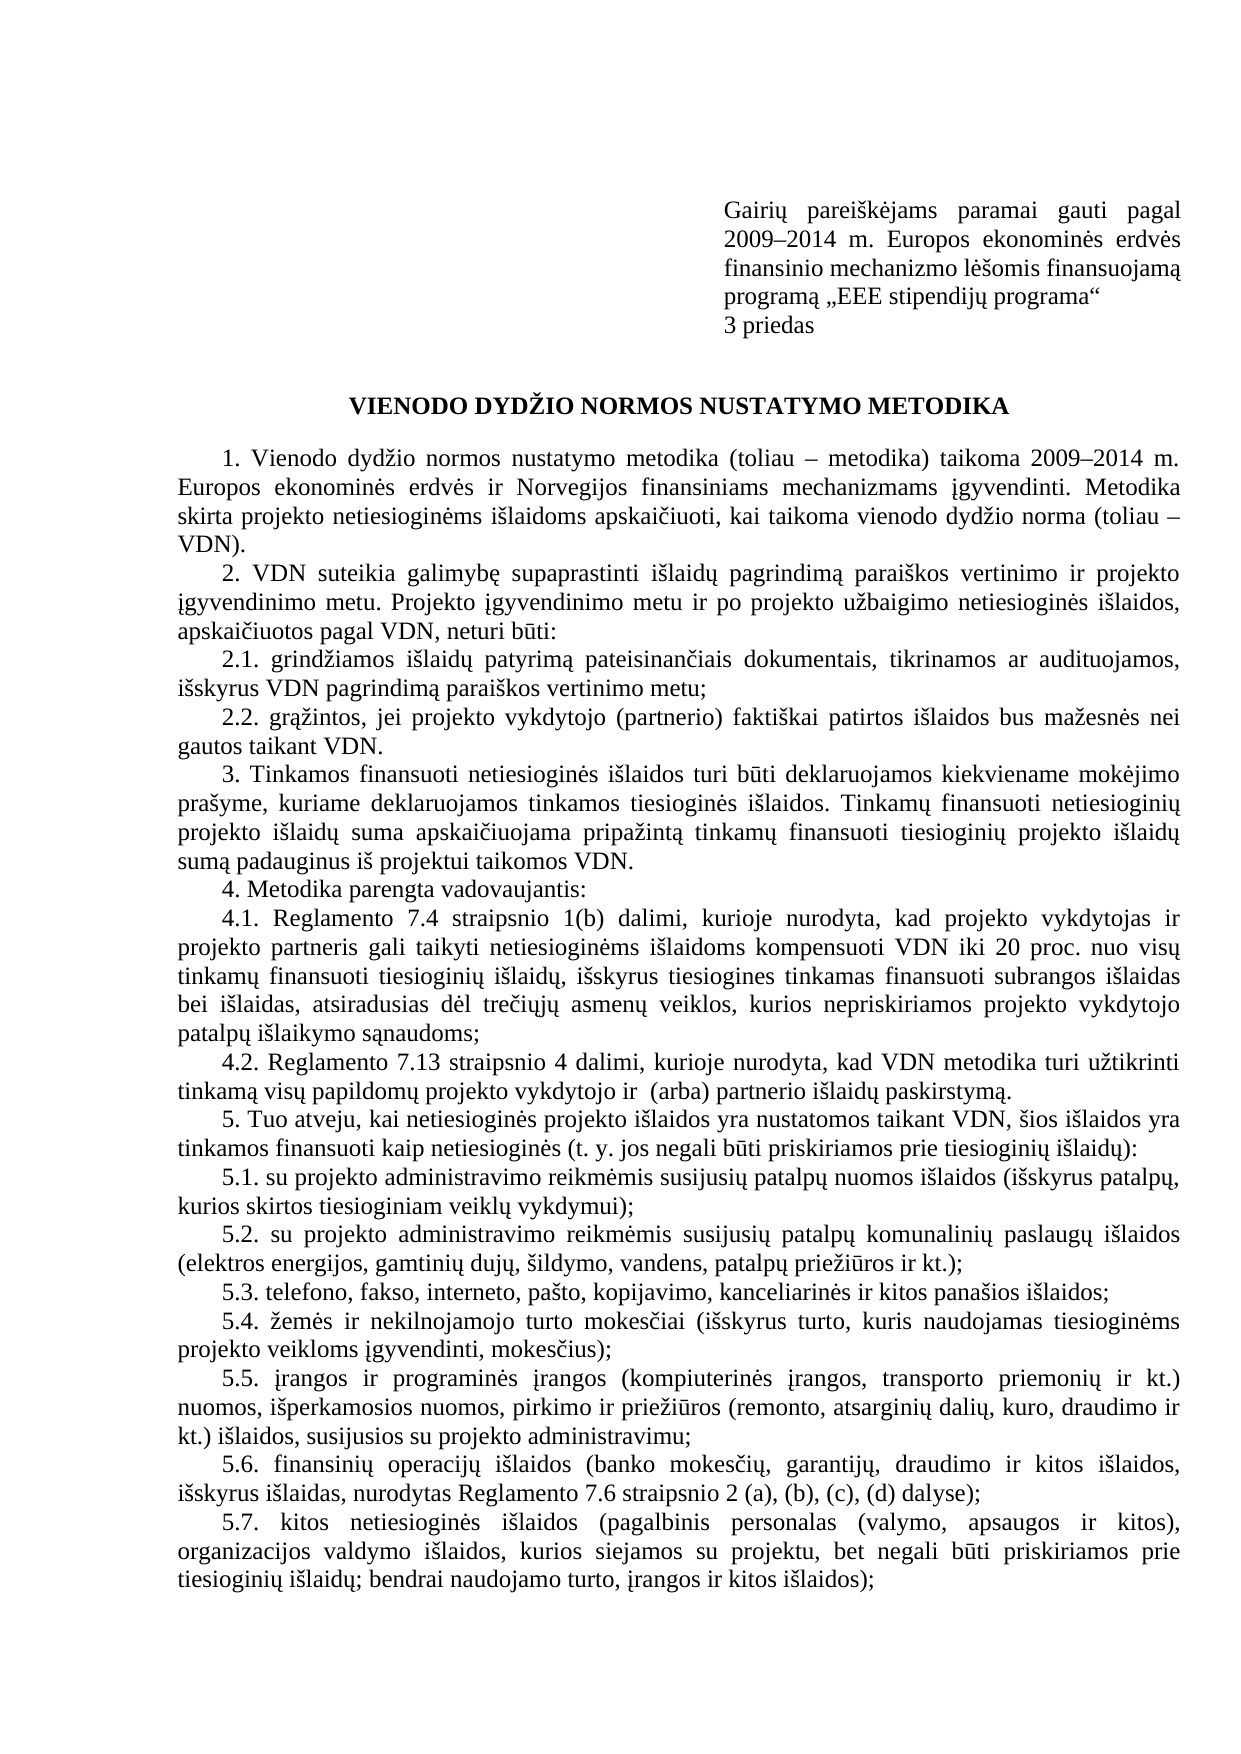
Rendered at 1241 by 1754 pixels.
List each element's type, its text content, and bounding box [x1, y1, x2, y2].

text 5.7. kitos netiesioginės išlaidos (pagalbinis personalas (valymo, apsaugos ir kitos), organizacijos valdymo išlaidos, kurios siejamos su projektu, bet negali būti priskiriamos prie tiesioginių išlaidų; bendrai naudojamo turto, įrangos ir kitos išlaidos); [177, 1507, 1181, 1593]
text Gairių pareiškėjams paramai gauti pagal 2009–2014 m. Europos ekonominės erdvės finansinio mechanizmo lėšomis finansuojamą programą „EEE stipendijų programa“ [723, 195, 1181, 310]
text 3. Tinkamos finansuoti netiesioginės išlaidos turi būti deklaruojamos kiekviename mokėjimo prašyme, kuriame deklaruojamos tinkamos tiesioginės išlaidos. Tinkamų finansuoti netiesioginių projekto išlaidų suma apskaičiuojama pripažintą tinkamų finansuoti tiesioginių projekto išlaidų sumą padauginus iš projektui taikomos VDN. [177, 759, 1181, 874]
text 4.1. Reglamento 7.4 straipsnio 1(b) dalimi, kurioje nurodyta, kad projekto vykdytojas ir projekto partneris gali taikyti netiesioginėms išlaidoms kompensuoti VDN iki 20 proc. nuo visų tinkamų finansuoti tiesioginių išlaidų, išskyrus tiesiogines tinkamas finansuoti subrangos išlaidas bei išlaidas, atsiradusias dėl trečiųjų asmenų veiklos, kurios nepriskiriamos projekto vykdytojo patalpų išlaikymo sąnaudoms; [177, 903, 1181, 1047]
text 5.2. su projekto administravimo reikmėmis susijusių patalpų komunalinių paslaugų išlaidos (elektros energijos, gamtinių dujų, šildymo, vandens, patalpų priežiūros ir kt.); [177, 1219, 1181, 1277]
text 2.2. grąžintos, jei projekto vykdytojo (partnerio) faktiškai patirtos išlaidos bus mažesnės nei gautos taikant VDN. [177, 702, 1181, 759]
text 4.2. Reglamento 7.13 straipsnio 4 dalimi, kurioje nurodyta, kad VDN metodika turi užtikrinti tinkamą visų papildomų projekto vykdytojo ir (arba) partnerio išlaidų paskirstymą. [177, 1047, 1181, 1104]
text 5.1. su projekto administravimo reikmėmis susijusių patalpų nuomos išlaidos (išskyrus patalpų, kurios skirtos tiesioginiam veiklų vykdymui); [177, 1162, 1181, 1219]
text 2. VDN suteikia galimybę supaprastinti išlaidų pagrindimą paraiškos vertinimo ir projekto įgyvendinimo metu. Projekto įgyvendinimo metu ir po projekto užbaigimo netiesioginės išlaidos, apskaičiuotos pagal VDN, neturi būti: [177, 558, 1181, 644]
text 5.6. finansinių operacijų išlaidos (banko mokesčių, garantijų, draudimo ir kitos išlaidos, išskyrus išlaidas, nurodytas Reglamento 7.6 straipsnio 2 (a), (b), (c), (d) dalyse); [177, 1449, 1181, 1507]
text 5.4. žemės ir nekilnojamojo turto mokesčiai (išskyrus turto, kuris naudojamas tiesioginėms projekto veikloms įgyvendinti, mokesčius); [177, 1306, 1181, 1363]
text VIENODO DYDŽIO NORMOS NUSTATYMO METODIKA [177, 391, 1181, 420]
text 5.5. įrangos ir programinės įrangos (kompiuterinės įrangos, transporto priemonių ir kt.) nuomos, išperkamosios nuomos, pirkimo ir priežiūros (remonto, atsarginių dalių, kuro, draudimo ir kt.) išlaidos, susijusios su projekto administravimu; [177, 1363, 1181, 1449]
text 2.1. grindžiamos išlaidų patyrimą pateisinančiais dokumentais, tikrinamos ar audituojamos, išskyrus VDN pagrindimą paraiškos vertinimo metu; [177, 644, 1181, 702]
text 1. Vienodo dydžio normos nustatymo metodika (toliau – metodika) taikoma 2009–2014 m. Europos ekonominės erdvės ir Norvegijos finansiniams mechanizmams įgyvendinti. Metodika skirta projekto netiesioginėms išlaidoms apskaičiuoti, kai taikoma vienodo dydžio norma (toliau – VDN). [177, 443, 1181, 558]
text 3 priedas [723, 310, 1181, 339]
text 4. Metodika parengta vadovaujantis: [177, 874, 1181, 903]
text 5. Tuo atveju, kai netiesioginės projekto išlaidos yra nustatomos taikant VDN, šios išlaidos yra tinkamos finansuoti kaip netiesioginės (t. y. jos negali būti priskiriamos prie tiesioginių išlaidų): [177, 1104, 1181, 1162]
text 5.3. telefono, fakso, interneto, pašto, kopijavimo, kanceliarinės ir kitos panašios išlaidos; [177, 1277, 1181, 1306]
